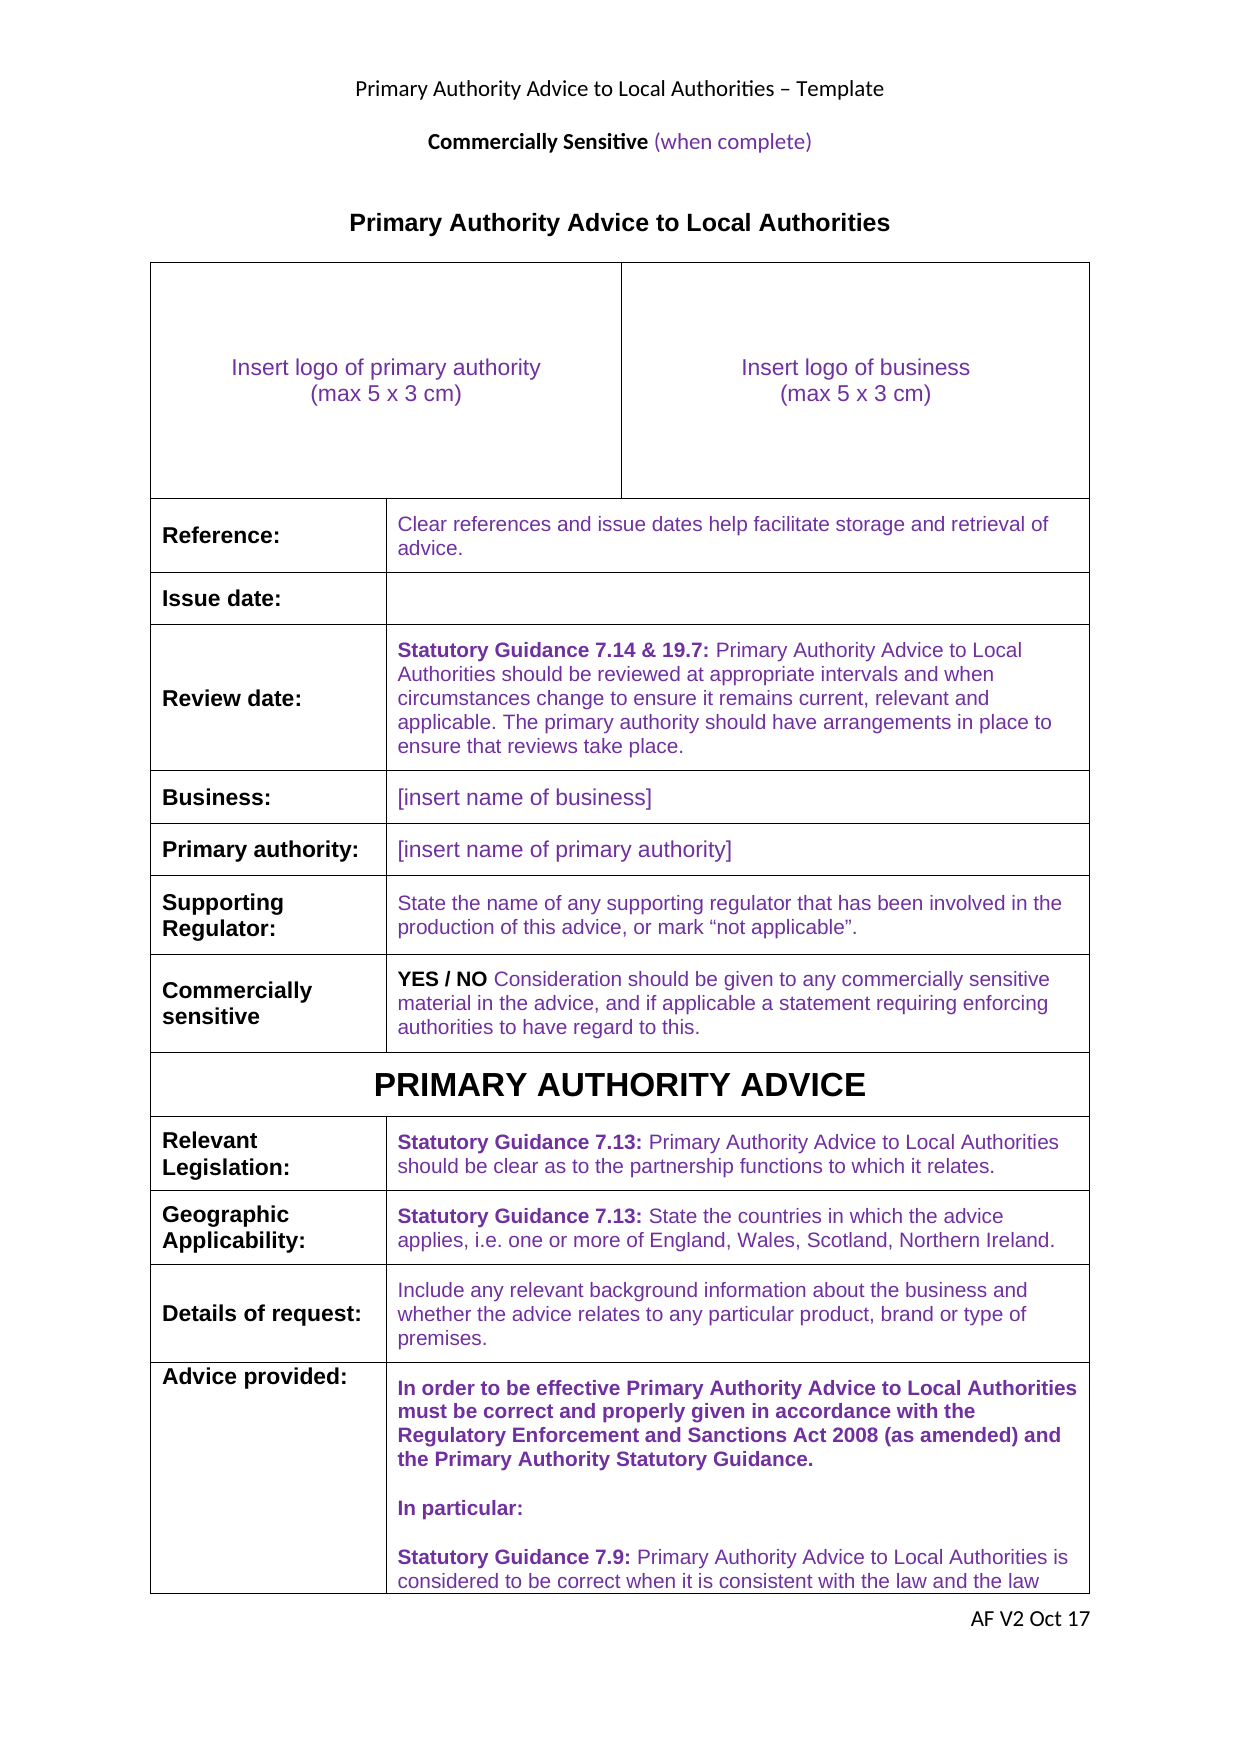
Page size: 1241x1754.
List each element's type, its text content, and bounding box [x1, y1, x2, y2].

table_cell Commercially sensitive [151, 955, 386, 1052]
table_cell Supporting Regulator: [151, 876, 386, 954]
table_cell Statutory Guidance 7.13: State the countries in which the advice applies, i.e. one or more of England, Wales, Scotland, Northern Ireland. [387, 1191, 1089, 1264]
table_cell Statutory Guidance 7.14 & 19.7: Primary Authority Advice to Local Authorities should be reviewed at appropriate intervals and when circumstances change to ensure it remains current, relevant and applicable. The primary authority should have arrangements in place to ensure that reviews take place. [387, 625, 1089, 770]
table_header Insert logo of primary authority (max 5 x 3 cm) [151, 263, 621, 498]
table_cell State the name of any supporting regulator that has been involved in the production of this advice, or mark “not applicable”. [387, 876, 1089, 954]
table_cell [insert name of primary authority] [387, 824, 1089, 875]
table_cell Statutory Guidance 7.13: Primary Authority Advice to Local Authorities should be clear as to the partnership functions to which it relates. [387, 1117, 1089, 1190]
table_cell Advice provided: [151, 1363, 386, 1593]
table_cell Geographic Applicability: [151, 1191, 386, 1264]
text Primary Authority Advice to Local Authorities [150, 208, 1090, 237]
table_cell Relevant Legislation: [151, 1117, 386, 1190]
table_cell In order to be effective Primary Authority Advice to Local Authorities must be correct and properly given in accordance with the Regulatory Enforcement and Sanctions Act 2008 (as amended) and the Primary Authority Statutory Guidance. In particular: Statutory Guidance 7.9: Primary Authority Advice to Local Authorities is considered to be correct when it is consistent with the law and the law [387, 1363, 1089, 1593]
table_cell Business: [151, 771, 386, 822]
table_header Insert logo of business (max 5 x 3 cm) [622, 263, 1089, 498]
table_cell Review date: [151, 625, 386, 770]
table_cell YES / NO Consideration should be given to any commercially sensitive material in the advice, and if applicable a statement requiring enforcing authorities to have regard to this. [387, 955, 1089, 1052]
table_cell [insert name of business] [387, 771, 1089, 822]
table_cell Details of request: [151, 1265, 386, 1362]
table_cell Clear references and issue dates help facilitate storage and retrieval of advice. [387, 499, 1089, 572]
table_cell PRIMARY AUTHORITY ADVICE [151, 1053, 1089, 1116]
table_cell Include any relevant background information about the business and whether the advice relates to any particular product, brand or type of premises. [387, 1265, 1089, 1362]
table_cell Issue date: [151, 573, 386, 624]
table_cell Primary authority: [151, 824, 386, 875]
table_cell [387, 573, 1089, 624]
table_cell Reference: [151, 499, 386, 572]
